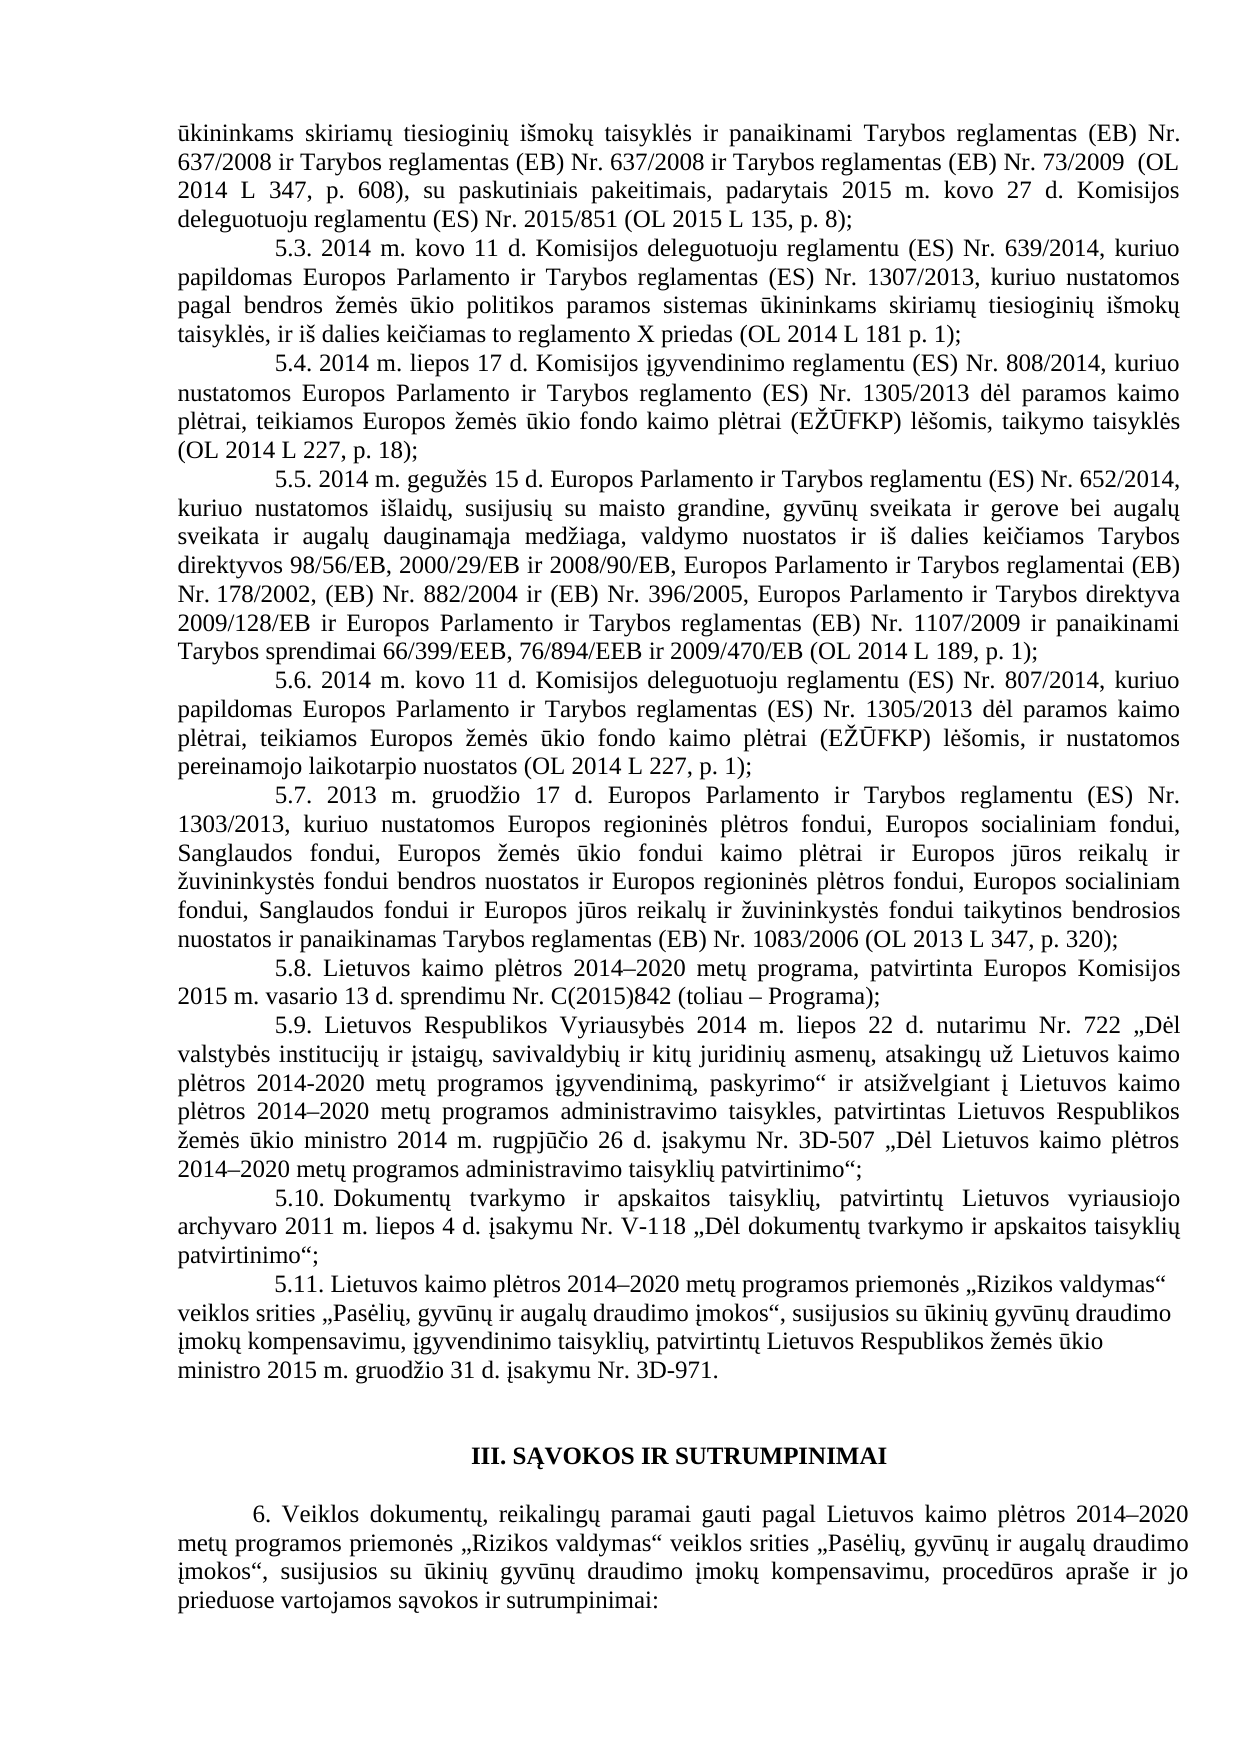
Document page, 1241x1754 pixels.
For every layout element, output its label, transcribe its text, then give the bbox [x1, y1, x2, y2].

text 5.5. 2014 m. gegužės 15 d. Europos Parlamento ir Tarybos reglamentu (ES) Nr. 652/2014, kuriuo nustatomos išlaidų, susijusių su maisto grandine, gyvūnų sveikata ir gerove bei augalų sveikata ir augalų dauginamąja medžiaga, valdymo nuostatos ir iš dalies keičiamos Tarybos direktyvos 98/56/EB, 2000/29/EB ir 2008/90/EB, Europos Parlamento ir Tarybos reglamentai (EB) Nr. 178/2002, (EB) Nr. 882/2004 ir (EB) Nr. 396/2005, Europos Parlamento ir Tarybos direktyva 2009/128/EB ir Europos Parlamento ir Tarybos reglamentas (EB) Nr. 1107/2009 ir panaikinami Tarybos sprendimai 66/399/EEB, 76/894/EEB ir 2009/470/EB (OL 2014 L 189, p. 1); [177, 464, 1181, 665]
text 5.11. Lietuvos kaimo plėtros 2014–2020 metų programos priemonės „Rizikos valdymas“ veiklos srities „Pasėlių, gyvūnų ir augalų draudimo įmokos“, susijusios su ūkinių gyvūnų draudimo įmokų kompensavimu, įgyvendinimo taisyklių, patvirtintų Lietuvos Respublikos žemės ūkio ministro 2015 m. gruodžio 31 d. įsakymu Nr. 3D-971. [177, 1269, 1181, 1384]
text 5.7. 2013 m. gruodžio 17 d. Europos Parlamento ir Tarybos reglamentu (ES) Nr. 1303/2013, kuriuo nustatomos Europos regioninės plėtros fondui, Europos socialiniam fondui, Sanglaudos fondui, Europos žemės ūkio fondui kaimo plėtrai ir Europos jūros reikalų ir žuvininkystės fondui bendros nuostatos ir Europos regioninės plėtros fondui, Europos socialiniam fondui, Sanglaudos fondui ir Europos jūros reikalų ir žuvininkystės fondui taikytinos bendrosios nuostatos ir panaikinamas Tarybos reglamentas (EB) Nr. 1083/2006 (OL 2013 L 347, p. 320); [177, 780, 1181, 953]
text 5.9. Lietuvos Respublikos Vyriausybės 2014 m. liepos 22 d. nutarimu Nr. 722 „Dėl valstybės institucijų ir įstaigų, savivaldybių ir kitų juridinių asmenų, atsakingų už Lietuvos kaimo plėtros 2014-2020 metų programos įgyvendinimą, paskyrimo“ ir atsižvelgiant į Lietuvos kaimo plėtros 2014–2020 metų programos administravimo taisykles, patvirtintas Lietuvos Respublikos žemės ūkio ministro 2014 m. rugpjūčio 26 d. įsakymu Nr. 3D-507 „Dėl Lietuvos kaimo plėtros 2014–2020 metų programos administravimo taisyklių patvirtinimo“; [177, 1010, 1181, 1183]
text ūkininkams skiriamų tiesioginių išmokų taisyklės ir panaikinami Tarybos reglamentas (EB) Nr. 637/2008 ir Tarybos reglamentas (EB) Nr. 637/2008 ir Tarybos reglamentas (EB) Nr. 73/2009 (OL 2014 L 347, p. 608), su paskutiniais pakeitimais, padarytais 2015 m. kovo 27 d. Komisijos deleguotuoju reglamentu (ES) Nr. 2015/851 (OL 2015 L 135, p. 8); [177, 118, 1181, 233]
text 5.4. 2014 m. liepos 17 d. Komisijos įgyvendinimo reglamentu (ES) Nr. 808/2014, kuriuo nustatomos Europos Parlamento ir Tarybos reglamento (ES) Nr. 1305/2013 dėl paramos kaimo plėtrai, teikiamos Europos žemės ūkio fondo kaimo plėtrai (EŽŪFKP) lėšomis, taikymo taisyklės (OL 2014 L 227, p. 18); [177, 348, 1181, 464]
text 5.6. 2014 m. kovo 11 d. Komisijos deleguotuoju reglamentu (ES) Nr. 807/2014, kuriuo papildomas Europos Parlamento ir Tarybos reglamentas (ES) Nr. 1305/2013 dėl paramos kaimo plėtrai, teikiamos Europos žemės ūkio fondo kaimo plėtrai (EŽŪFKP) lėšomis, ir nustatomos pereinamojo laikotarpio nuostatos (OL 2014 L 227, p. 1); [177, 665, 1181, 780]
text 5.8. Lietuvos kaimo plėtros 2014–2020 metų programa, patvirtinta Europos Komisijos 2015 m. vasario 13 d. sprendimu Nr. C(2015)842 (toliau – Programa); [177, 953, 1181, 1010]
text 5.10. Dokumentų tvarkymo ir apskaitos taisyklių, patvirtintų Lietuvos vyriausiojo archyvaro 2011 m. liepos 4 d. įsakymu Nr. V-118 „Dėl dokumentų tvarkymo ir apskaitos taisyklių patvirtinimo“; [177, 1183, 1181, 1269]
text 6. Veiklos dokumentų, reikalingų paramai gauti pagal Lietuvos kaimo plėtros 2014–2020 metų programos priemonės „Rizikos valdymas“ veiklos srities „Pasėlių, gyvūnų ir augalų draudimo įmokos“, susijusios su ūkinių gyvūnų draudimo įmokų kompensavimu, procedūros apraše ir jo prieduose vartojamos sąvokos ir sutrumpinimai: [177, 1499, 1189, 1614]
text 5.3. 2014 m. kovo 11 d. Komisijos deleguotuoju reglamentu (ES) Nr. 639/2014, kuriuo papildomas Europos Parlamento ir Tarybos reglamentas (ES) Nr. 1307/2013, kuriuo nustatomos pagal bendros žemės ūkio politikos paramos sistemas ūkininkams skiriamų tiesioginių išmokų taisyklės, ir iš dalies keičiamas to reglamento X priedas (OL 2014 L 181 p. 1); [177, 233, 1181, 348]
text III. SĄVOKOS IR SUTRUMPINIMAI [177, 1441, 1181, 1470]
